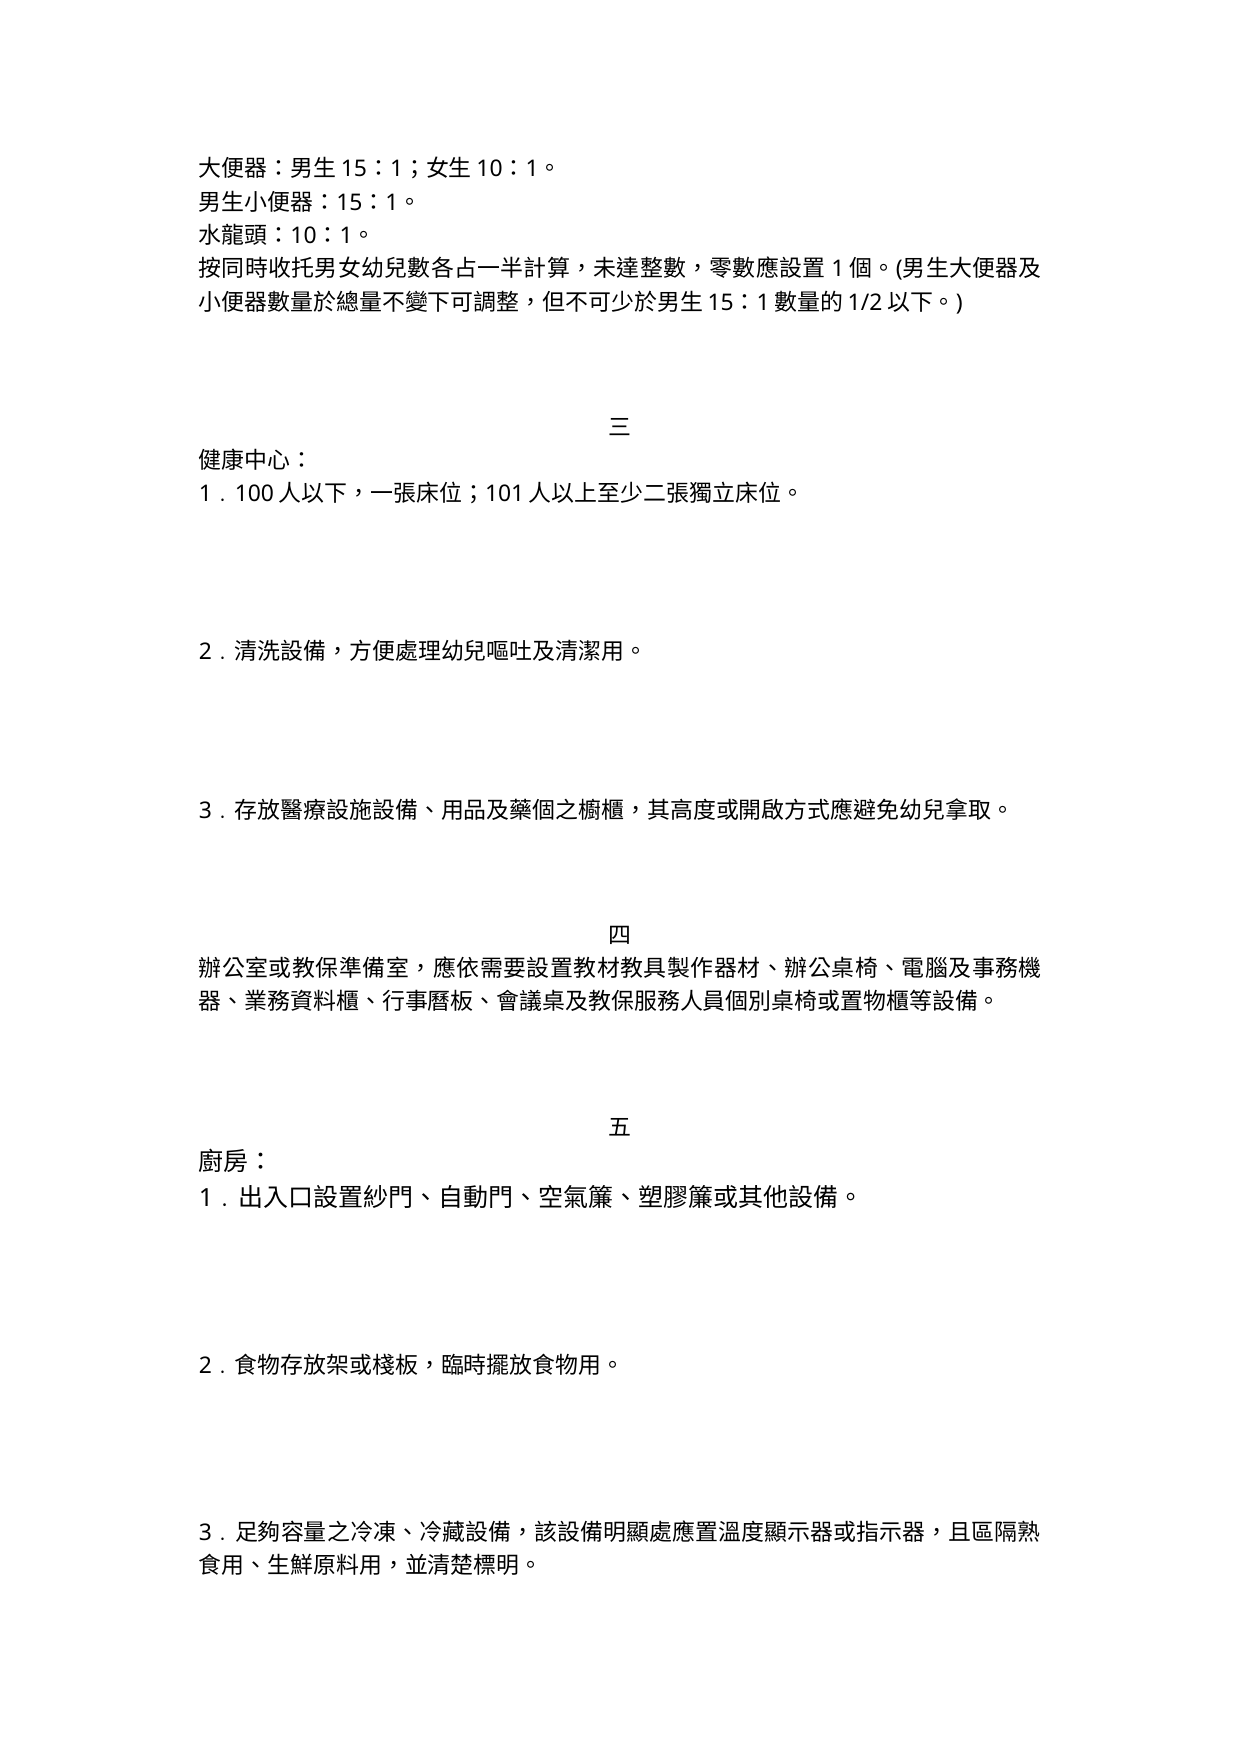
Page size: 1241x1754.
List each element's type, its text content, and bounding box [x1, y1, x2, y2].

text 2﹒清洗設備，方便處理幼兒嘔吐及清潔用。 [198, 633, 1042, 667]
text 3﹒存放醫療設施設備、用品及藥個之櫥櫃，其高度或開啟方式應避免幼兒拿取。 [198, 792, 1042, 825]
text 3﹒足夠容量之冷凍、冷藏設備，該設備明顯處應置溫度顯示器或指示器，且區隔熟食用、生鮮原料用，並清楚標明。 [198, 1514, 1042, 1581]
text 五 [187, 1110, 1053, 1141]
text 辦公室或教保準備室，應依需要設置教材教具製作器材、辦公桌椅、電腦及事務機器、業務資料櫃、行事曆板、會議桌及教保服務人員個別桌椅或置物櫃等設備。 [198, 950, 1042, 1016]
text 水龍頭：10：1。 [198, 217, 1042, 250]
text 男生小便器：15：1。 [198, 183, 1042, 217]
text 廚房： [198, 1141, 1042, 1178]
text 按同時收托男女幼兒數各占一半計算，未達整數，零數應設置1個。(男生大便器及小便器數量於總量不變下可調整，但不可少於男生15：1數量的1/2以下。) [198, 250, 1042, 317]
text 2﹒食物存放架或棧板，臨時擺放食物用。 [198, 1347, 1042, 1381]
text 大便器：男生15：1；女生10：1。 [198, 150, 1042, 183]
text 四 [187, 919, 1053, 950]
text 1﹒出入口設置紗門、自動門、空氣簾、塑膠簾或其他設備。 [198, 1178, 1042, 1214]
text 三 [187, 410, 1053, 442]
text 健康中心： [198, 442, 1042, 475]
text 1﹒100人以下，一張床位；101人以上至少二張獨立床位。 [198, 475, 1042, 508]
